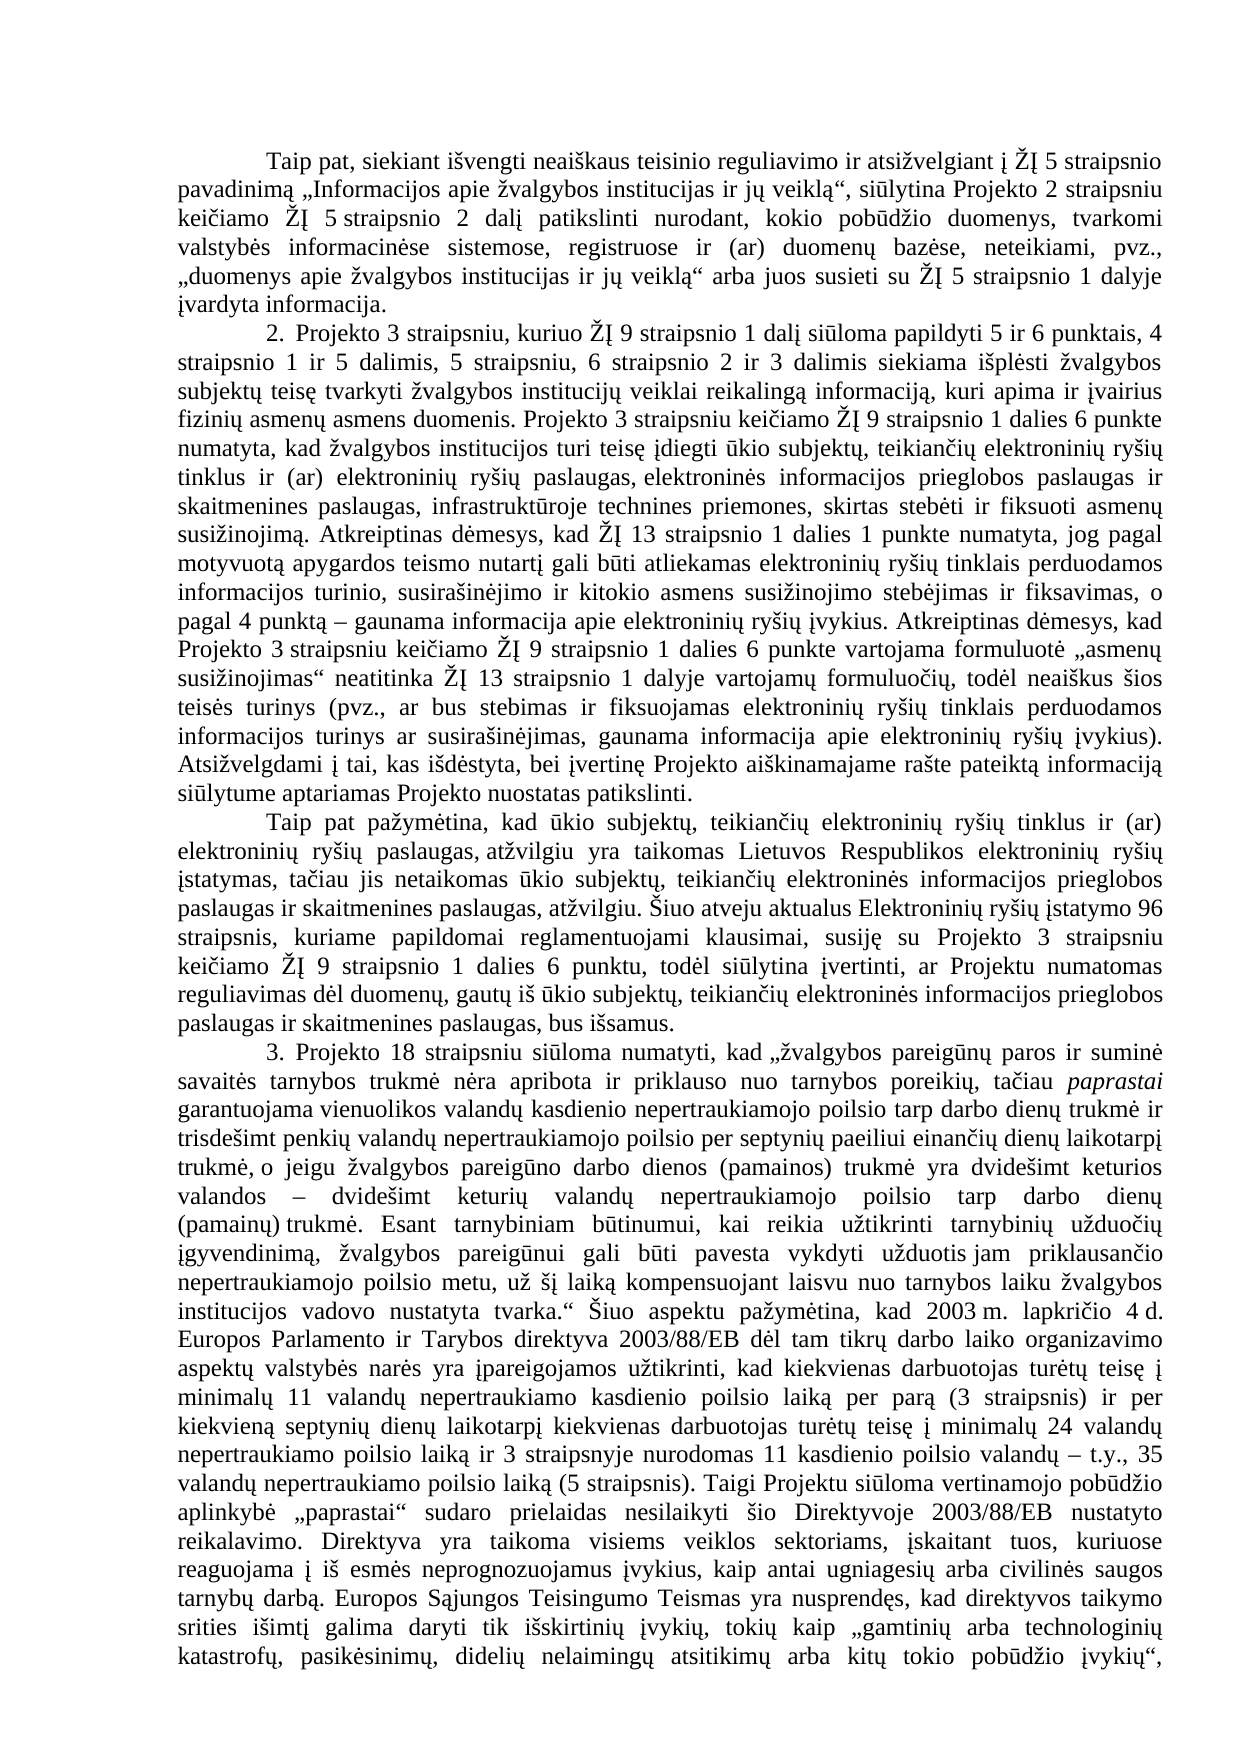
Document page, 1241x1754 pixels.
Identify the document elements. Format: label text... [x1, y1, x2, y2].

list Projekto 18 straipsniu siūloma numatyti, kad „žvalgybos pareigūnų paros ir suminė savaitės tarnybos trukmė nėra apribota ir priklauso nuo tarnybos poreikių, tačiau paprastai garantuojama vienuolikos valandų kasdienio nepertraukiamojo poilsio tarp darbo dienų trukmė ir trisdešimt penkių valandų nepertraukiamojo poilsio per septynių paeiliui einančių dienų laikotarpį trukmė, o jeigu žvalgybos pareigūno darbo dienos (pamainos) trukmė yra dvidešimt keturios valandos – dvidešimt keturių valandų nepertraukiamojo poilsio tarp darbo dienų (pamainų) trukmė. Esant tarnybiniam būtinumui, kai reikia užtikrinti tarnybinių užduočių įgyvendinimą, žvalgybos pareigūnui gali būti pavesta vykdyti užduotis jam priklausančio nepertraukiamojo poilsio metu, už šį laiką kompensuojant laisvu nuo tarnybos laiku žvalgybos institucijos vadovo nustatyta tvarka.“ Šiuo aspektu pažymėtina, kad 2003 m. lapkričio 4 d. Europos Parlamento ir Tarybos direktyva 2003/88/EB dėl tam tikrų darbo laiko organizavimo aspektų valstybės narės yra įpareigojamos užtikrinti, kad kiekvienas darbuotojas turėtų teisę į minimalų 11 valandų nepertraukiamo kasdienio poilsio laiką per parą (3 straipsnis) ir per kiekvieną septynių dienų laikotarpį kiekvienas darbuotojas turėtų teisę į minimalų 24 valandų nepertraukiamo poilsio laiką ir 3 straipsnyje nurodomas 11 kasdienio poilsio valandų – t.y., 35 valandų nepertraukiamo poilsio laiką (5 straipsnis). Taigi Projektu siūloma vertinamojo pobūdžio aplinkybė „paprastai“ sudaro prielaidas nesilaikyti šio Direktyvoje 2003/88/EB nustatyto reikalavimo. Direktyva yra taikoma visiems veiklos sektoriams, įskaitant tuos, kuriuose reaguojama į iš esmės neprognozuojamus įvykius, kaip antai ugniagesių arba civilinės saugos tarnybų darbą. Europos Sąjungos Teisingumo Teismas yra nusprendęs, kad direktyvos taikymo srities išimtį galima daryti tik išskirtinių įvykių, tokių kaip „gamtinių arba technologinių katastrofų, pasikėsinimų, didelių nelaimingų atsitikimų arba kitų tokio pobūdžio įvykių“, atvejais. Direktyvos 2003/88/EB 17 straipsnyje taip pat numatytos nukrypti leidžiančios nuostatos, kurios, manytina, galėtų būti taikomos žvalgybos pareigūnams, tačiau pažymėtina, kad jos turi būti nustatomos taip, kad jų taikymo sritis būtų apribota tuo, kas būtiniausia norint apginti pagal tas nuostatas saugomus interesus, ir kad jų įgyvendinimas užtikrintų veiksmingą darbuotojų saugą ir sveikatos apsaugą. Projekto aiškinamajame rašte nurodoma, kad žvalgybos pareigūnų darbo sąlygos turi būti gerinamos, žvalgybos pareigūnų tarnybos pobūdis dėl žvalgybos institucijų veiklos specifikos neigiamai veikia jų sveikatą, asmeninį bei šeiminį gyvenimą, tarnybos sąlygos patrauklumu atsilieka nuo kitų pareigūnų ir net valstybės tarnautojų, todėl turėtų būti papildomai įvertinta, ar liberalesnis darbo laiko reguliavimas ir galimybė nesilaikyti minimalaus poilsio laiko režimo nepažeis žvalgybos pareigūnų saugos ir sveikatos apsaugos. Atsižvelgdami į tai, kas išdėstyta, manytume, kad Projekto aiškinamajame rašte nurodytiems tikslams pasiekti pakaktų Projektu siūlomo ŽĮ 45 straipsnio 3 dalies papildymo antru sakiniu, o pirmame sakinyje siūlytume išbraukti žodį „paprastai“. [177, 1037, 1163, 1669]
list Projekto 3 straipsniu, kuriuo ŽĮ 9 straipsnio 1 dalį siūloma papildyti 5 ir 6 punktais, 4 straipsnio 1 ir 5 dalimis, 5 straipsniu, 6 straipsnio 2 ir 3 dalimis siekiama išplėsti žvalgybos subjektų teisę tvarkyti žvalgybos institucijų veiklai reikalingą informaciją, kuri apima ir įvairius fizinių asmenų asmens duomenis. Projekto 3 straipsniu keičiamo ŽĮ 9 straipsnio 1 dalies 6 punkte numatyta, kad žvalgybos institucijos turi teisę įdiegti ūkio subjektų, teikiančių elektroninių ryšių tinklus ir (ar) elektroninių ryšių paslaugas, elektroninės informacijos prieglobos paslaugas ir skaitmenines paslaugas, infrastruktūroje technines priemones, skirtas stebėti ir fiksuoti asmenų susižinojimą. Atkreiptinas dėmesys, kad ŽĮ 13 straipsnio 1 dalies 1 punkte numatyta, jog pagal motyvuotą apygardos teismo nutartį gali būti atliekamas elektroninių ryšių tinklais perduodamos informacijos turinio, susirašinėjimo ir kitokio asmens susižinojimo stebėjimas ir fiksavimas, o pagal 4 punktą – gaunama informacija apie elektroninių ryšių įvykius. Atkreiptinas dėmesys, kad Projekto 3 straipsniu keičiamo ŽĮ 9 straipsnio 1 dalies 6 punkte vartojama formuluotė „asmenų susižinojimas“ neatitinka ŽĮ 13 straipsnio 1 dalyje vartojamų formuluočių, todėl neaiškus šios teisės turinys (pvz., ar bus stebimas ir fiksuojamas elektroninių ryšių tinklais perduodamos informacijos turinys ar susirašinėjimas, gaunama informacija apie elektroninių ryšių įvykius). Atsižvelgdami į tai, kas išdėstyta, bei įvertinę Projekto aiškinamajame rašte pateiktą informaciją siūlytume aptariamas Projekto nuostatas patikslinti. [177, 318, 1163, 807]
text Taip pat pažymėtina, kad ūkio subjektų, teikiančių elektroninių ryšių tinklus ir (ar) elektroninių ryšių paslaugas, atžvilgiu yra taikomas Lietuvos Respublikos elektroninių ryšių įstatymas, tačiau jis netaikomas ūkio subjektų, teikiančių elektroninės informacijos prieglobos paslaugas ir skaitmenines paslaugas, atžvilgiu. Šiuo atveju aktualus Elektroninių ryšių įstatymo 96 straipsnis, kuriame papildomai reglamentuojami klausimai, susiję su Projekto 3 straipsniu keičiamo ŽĮ 9 straipsnio 1 dalies 6 punktu, todėl siūlytina įvertinti, ar Projektu numatomas reguliavimas dėl duomenų, gautų iš ūkio subjektų, teikiančių elektroninės informacijos prieglobos paslaugas ir skaitmenines paslaugas, bus išsamus. [177, 807, 1163, 1037]
text Taip pat, siekiant išvengti neaiškaus teisinio reguliavimo ir atsižvelgiant į ŽĮ 5 straipsnio pavadinimą „Informacijos apie žvalgybos institucijas ir jų veiklą“, siūlytina Projekto 2 straipsniu keičiamo ŽĮ 5 straipsnio 2 dalį patikslinti nurodant, kokio pobūdžio duomenys, tvarkomi valstybės informacinėse sistemose, registruose ir (ar) duomenų bazėse, neteikiami, pvz., „duomenys apie žvalgybos institucijas ir jų veiklą“ arba juos susieti su ŽĮ 5 straipsnio 1 dalyje įvardyta informacija. [177, 146, 1163, 318]
